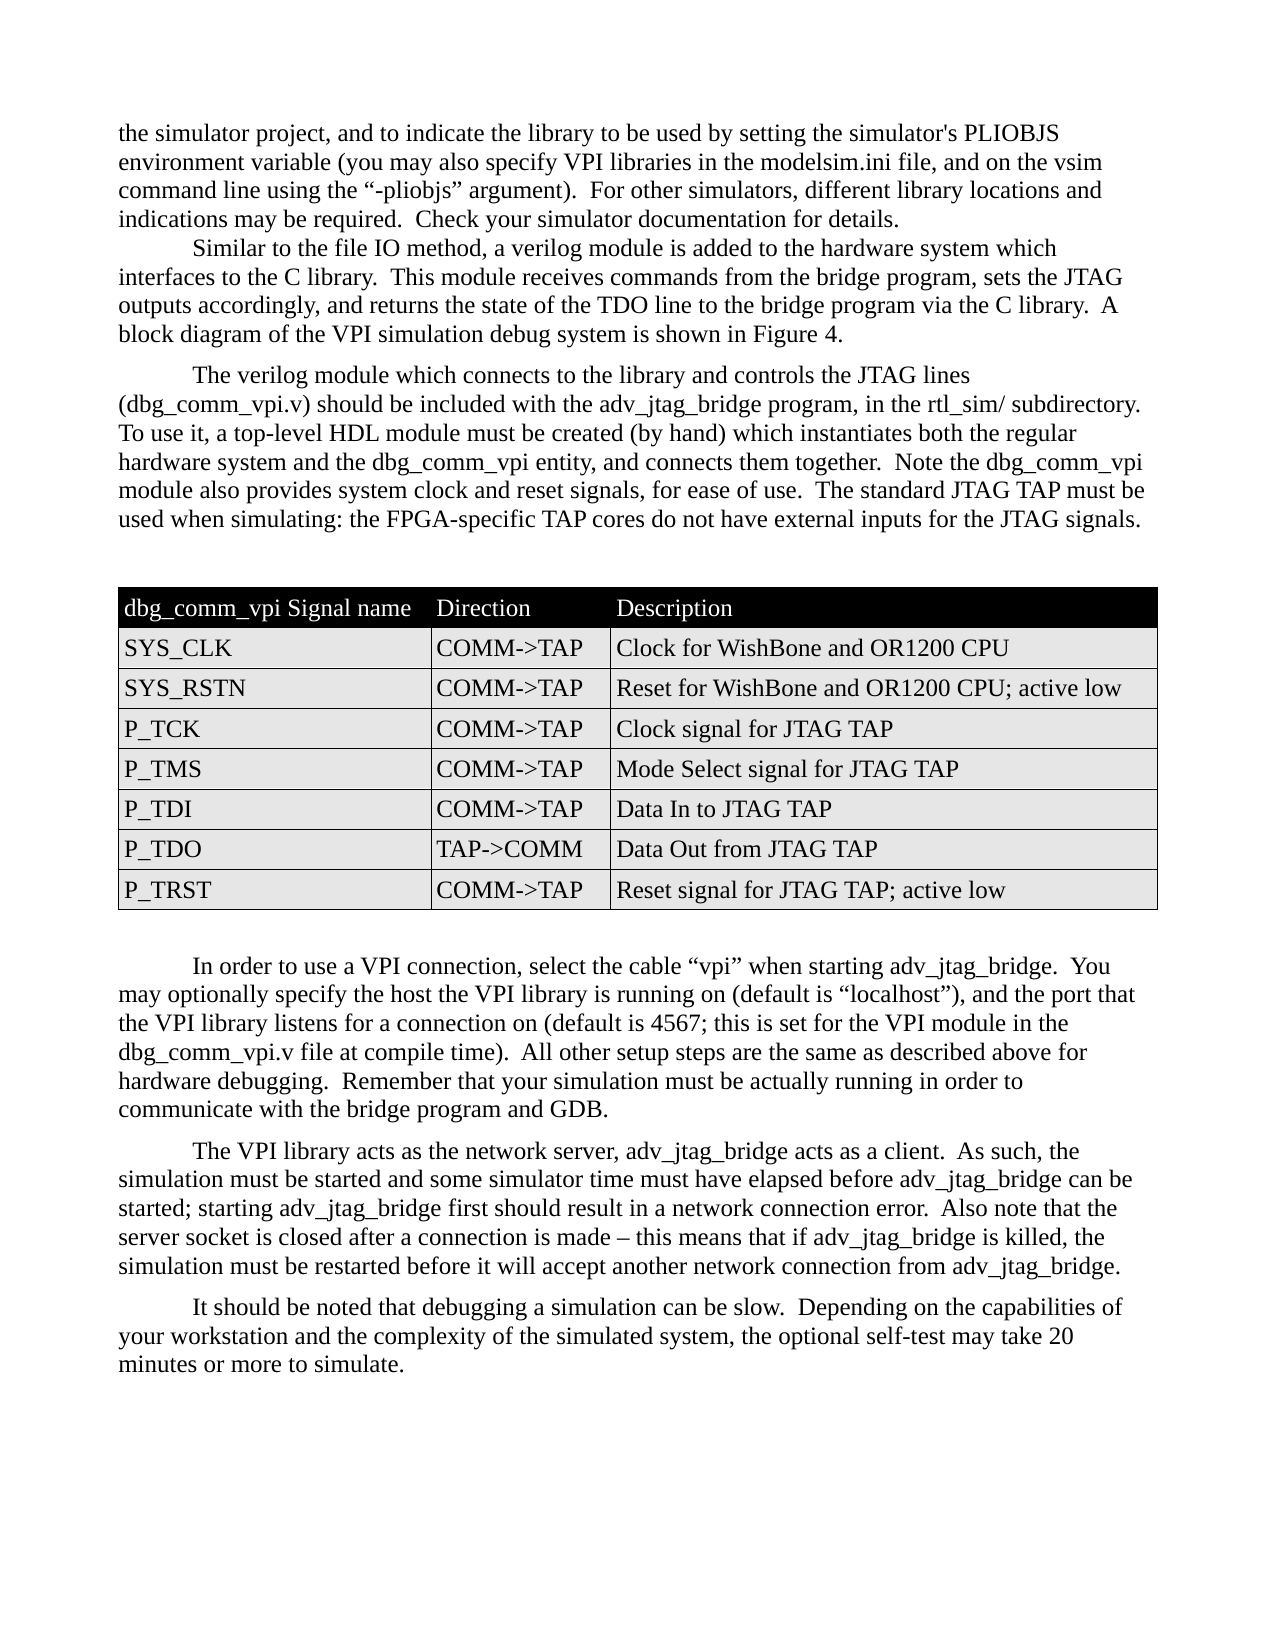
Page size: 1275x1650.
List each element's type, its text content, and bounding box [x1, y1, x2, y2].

table_cell Reset signal for JTAG TAP; active low [611, 870, 1157, 909]
table_cell P_TDI [119, 790, 431, 829]
text The VPI library acts as the network server, adv_jtag_bridge acts as a client. As such, the simulation must be started and some simulator time must have elapsed before adv_jtag_bridge can be started; starting adv_jtag_bridge first should result in a network connection error. Also note that the server socket is closed after a connection is made – this means that if adv_jtag_bridge is killed, the simulation must be restarted before it will accept another network connection from adv_jtag_bridge. [118, 1136, 1157, 1279]
table_cell COMM->TAP [432, 709, 610, 748]
table_cell SYS_RSTN [119, 669, 431, 708]
text Similar to the file IO method, a verilog module is added to the hardware system which interfaces to the C library. This module receives commands from the bridge program, sets the JTAG outputs accordingly, and returns the state of the TDO line to the bridge program via the C library. A block diagram of the VPI simulation debug system is shown in Figure 4. [118, 233, 1157, 348]
table_cell Reset for WishBone and OR1200 CPU; active low [611, 669, 1157, 708]
table_cell Mode Select signal for JTAG TAP [611, 749, 1157, 788]
table_cell Clock signal for JTAG TAP [611, 709, 1157, 748]
text the simulator project, and to indicate the library to be used by setting the simulator's PLIOBJS environment variable (you may also specify VPI libraries in the modelsim.ini file, and on the vsim command line using the “-pliobjs” argument). For other simulators, different library locations and indications may be required. Check your simulator documentation for details. [118, 118, 1157, 233]
table_cell COMM->TAP [432, 870, 610, 909]
table_cell COMM->TAP [432, 669, 610, 708]
table_cell P_TMS [119, 749, 431, 788]
table_cell Data In to JTAG TAP [611, 790, 1157, 829]
table_cell Data Out from JTAG TAP [611, 830, 1157, 869]
table_cell COMM->TAP [432, 628, 610, 667]
table_cell P_TDO [119, 830, 431, 869]
table_cell P_TCK [119, 709, 431, 748]
table_cell Clock for WishBone and OR1200 CPU [611, 628, 1157, 667]
text The verilog module which connects to the library and controls the JTAG lines (dbg_comm_vpi.v) should be included with the adv_jtag_bridge program, in the rtl_sim/ subdirectory. To use it, a top-level HDL module must be created (by hand) which instantiates both the regular hardware system and the dbg_comm_vpi entity, and connects them together. Note the dbg_comm_vpi module also provides system clock and reset signals, for ease of use. The standard JTAG TAP must be used when simulating: the FPGA-specific TAP cores do not have external inputs for the JTAG signals. [118, 361, 1157, 533]
table_header Description [611, 588, 1157, 627]
text It should be noted that debugging a simulation can be slow. Depending on the capabilities of your workstation and the complexity of the simulated system, the optional self-test may take 20 minutes or more to simulate. [118, 1292, 1157, 1378]
table_cell COMM->TAP [432, 749, 610, 788]
table_cell TAP->COMM [432, 830, 610, 869]
table_header dbg_comm_vpi Signal name [119, 588, 431, 627]
text In order to use a VPI connection, select the cable “vpi” when starting adv_jtag_bridge. You may optionally specify the host the VPI library is running on (default is “localhost”), and the port that the VPI library listens for a connection on (default is 4567; this is set for the VPI module in the dbg_comm_vpi.v file at compile time). All other setup steps are the same as described above for hardware debugging. Remember that your simulation must be actually running in order to communicate with the bridge program and GDB. [118, 951, 1157, 1123]
table_cell SYS_CLK [119, 628, 431, 667]
table_cell COMM->TAP [432, 790, 610, 829]
table_header Direction [432, 588, 610, 627]
table_cell P_TRST [119, 870, 431, 909]
